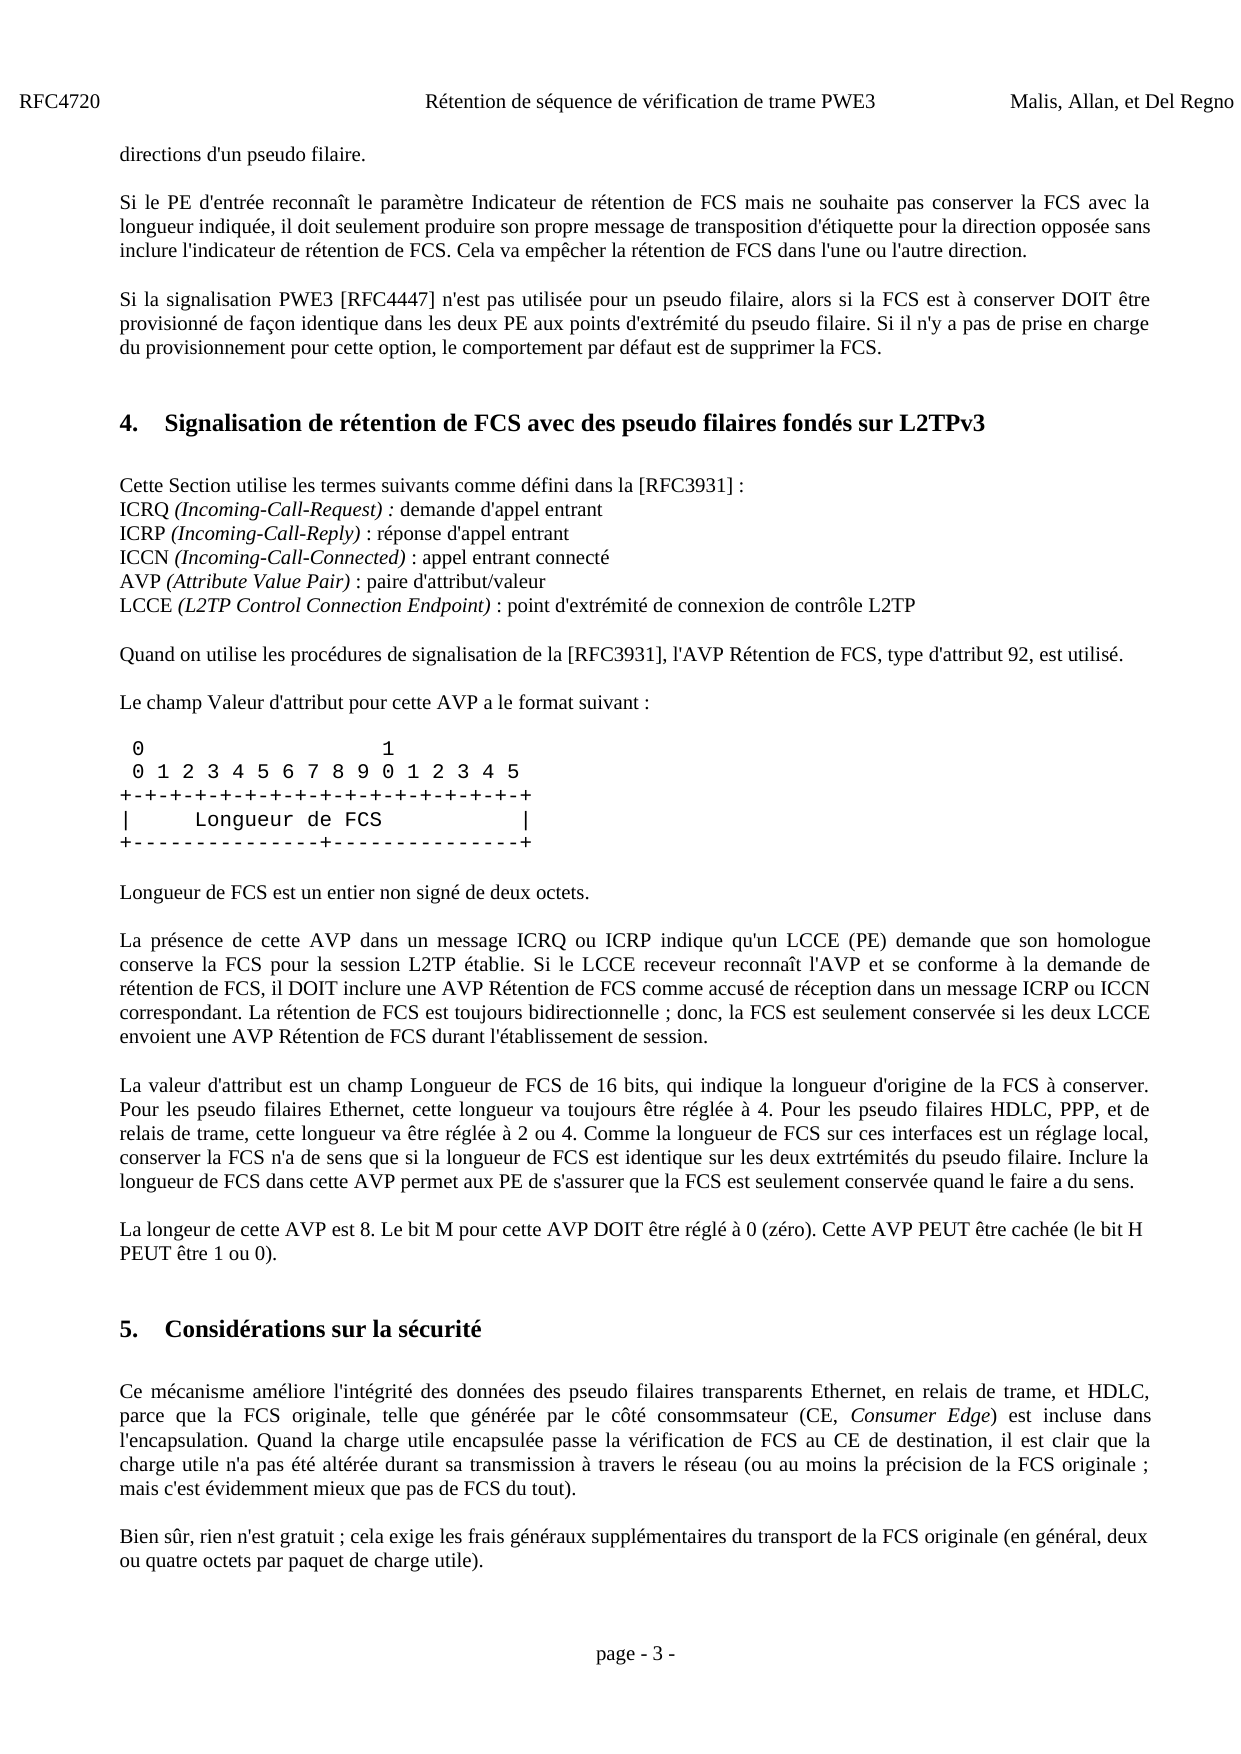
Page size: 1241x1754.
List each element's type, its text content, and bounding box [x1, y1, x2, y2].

text ICRQ (Incoming-Call-Request) : demande d'appel entrant [119, 497, 1152, 521]
text Quand on utilise les procédures de signalisation de la [RFC3931], l'AVP Rétention de FCS, type d'attribut 92, est utilisé. [119, 641, 1152, 666]
text LCCE (L2TP Control Connection Endpoint) : point d'extrémité de connexion de contrôle L2TP [119, 593, 1152, 617]
text ICCN (Incoming-Call-Connected) : appel entrant connecté [119, 545, 1152, 569]
text Ce mécanisme améliore l'intégrité des données des pseudo filaires transparents Ethernet, en relais de trame, et HDLC, parce que la FCS originale, telle que générée par le côté consommsateur (CE, Consumer Edge) est incluse dans l'encapsulation. Quand la charge utile encapsulée passe la vérification de FCS au CE de destination, il est clair que la charge utile n'a pas été altérée durant sa transmission à travers le réseau (ou au moins la précision de la FCS originale ; mais c'est évidemment mieux que pas de FCS du tout). [119, 1379, 1152, 1500]
text Bien sûr, rien n'est gratuit ; cela exige les frais généraux supplémentaires du transport de la FCS originale (en général, deux ou quatre octets par paquet de charge utile). [119, 1524, 1152, 1572]
text Longueur de FCS est un entier non signé de deux octets. [119, 880, 1152, 904]
text La présence de cette AVP dans un message ICRQ ou ICRP indique qu'un LCCE (PE) demande que son homologue conserve la FCS pour la session L2TP établie. Si le LCCE receveur reconnaît l'AVP et se conforme à la demande de rétention de FCS, il DOIT inclure une AVP Rétention de FCS comme accusé de réception dans un message ICRP ou ICCN correspondant. La rétention de FCS est toujours bidirectionnelle ; donc, la FCS est seulement conservée si les deux LCCE envoient une AVP Rétention de FCS durant l'établissement de session. [119, 928, 1152, 1048]
text AVP (Attribute Value Pair) : paire d'attribut/valeur [119, 569, 1152, 593]
text directions d'un pseudo filaire. [119, 142, 1152, 166]
text 0 1 [119, 738, 1152, 761]
text Si le PE d'entrée reconnaît le paramètre Indicateur de rétention de FCS mais ne souhaite pas conserver la FCS avec la longueur indiquée, il doit seulement produire son propre message de transposition d'étiquette pour la direction opposée sans inclure l'indicateur de rétention de FCS. Cela va empêcher la rétention de FCS dans l'une ou l'autre direction. [119, 190, 1152, 262]
text Cette Section utilise les termes suivants comme défini dans la [RFC3931] : [119, 473, 1152, 497]
text La longeur de cette AVP est 8. Le bit M pour cette AVP DOIT être réglé à 0 (zéro). Cette AVP PEUT être cachée (le bit H PEUT être 1 ou 0). [119, 1217, 1152, 1265]
text La valeur d'attribut est un champ Longueur de FCS de 16 bits, qui indique la longueur d'origine de la FCS à conserver. Pour les pseudo filaires Ethernet, cette longueur va toujours être réglée à 4. Pour les pseudo filaires HDLC, PPP, et de relais de trame, cette longueur va être réglée à 2 ou 4. Comme la longueur de FCS sur ces interfaces est un réglage local, conserver la FCS n'a de sens que si la longueur de FCS est identique sur les deux extrtémités du pseudo filaire. Inclure la longueur de FCS dans cette AVP permet aux PE de s'assurer que la FCS est seulement conservée quand le faire a du sens. [119, 1072, 1152, 1193]
text Le champ Valeur d'attribut pour cette AVP a le format suivant : [119, 689, 1152, 714]
text Si la signalisation PWE3 [RFC4447] n'est pas utilisée pour un pseudo filaire, alors si la FCS est à conserver DOIT être provisionné de façon identique dans les deux PE aux points d'extrémité du pseudo filaire. Si il n'y a pas de prise en charge du provisionnement pour cette option, le comportement par défaut est de supprimer la FCS. [119, 286, 1152, 359]
text | Longueur de FCS | [119, 809, 1152, 832]
subtitle 5. Considérations sur la sécurité [119, 1314, 1152, 1343]
text 0 1 2 3 4 5 6 7 8 9 0 1 2 3 4 5 [119, 761, 1152, 785]
text ICRP (Incoming-Call-Reply) : réponse d'appel entrant [119, 521, 1152, 545]
text +-+-+-+-+-+-+-+-+-+-+-+-+-+-+-+-+ [119, 785, 1152, 809]
text +---------------+---------------+ [119, 832, 1152, 856]
subtitle 4. Signalisation de rétention de FCS avec des pseudo filaires fondés sur L2TPv3 [119, 408, 1152, 436]
